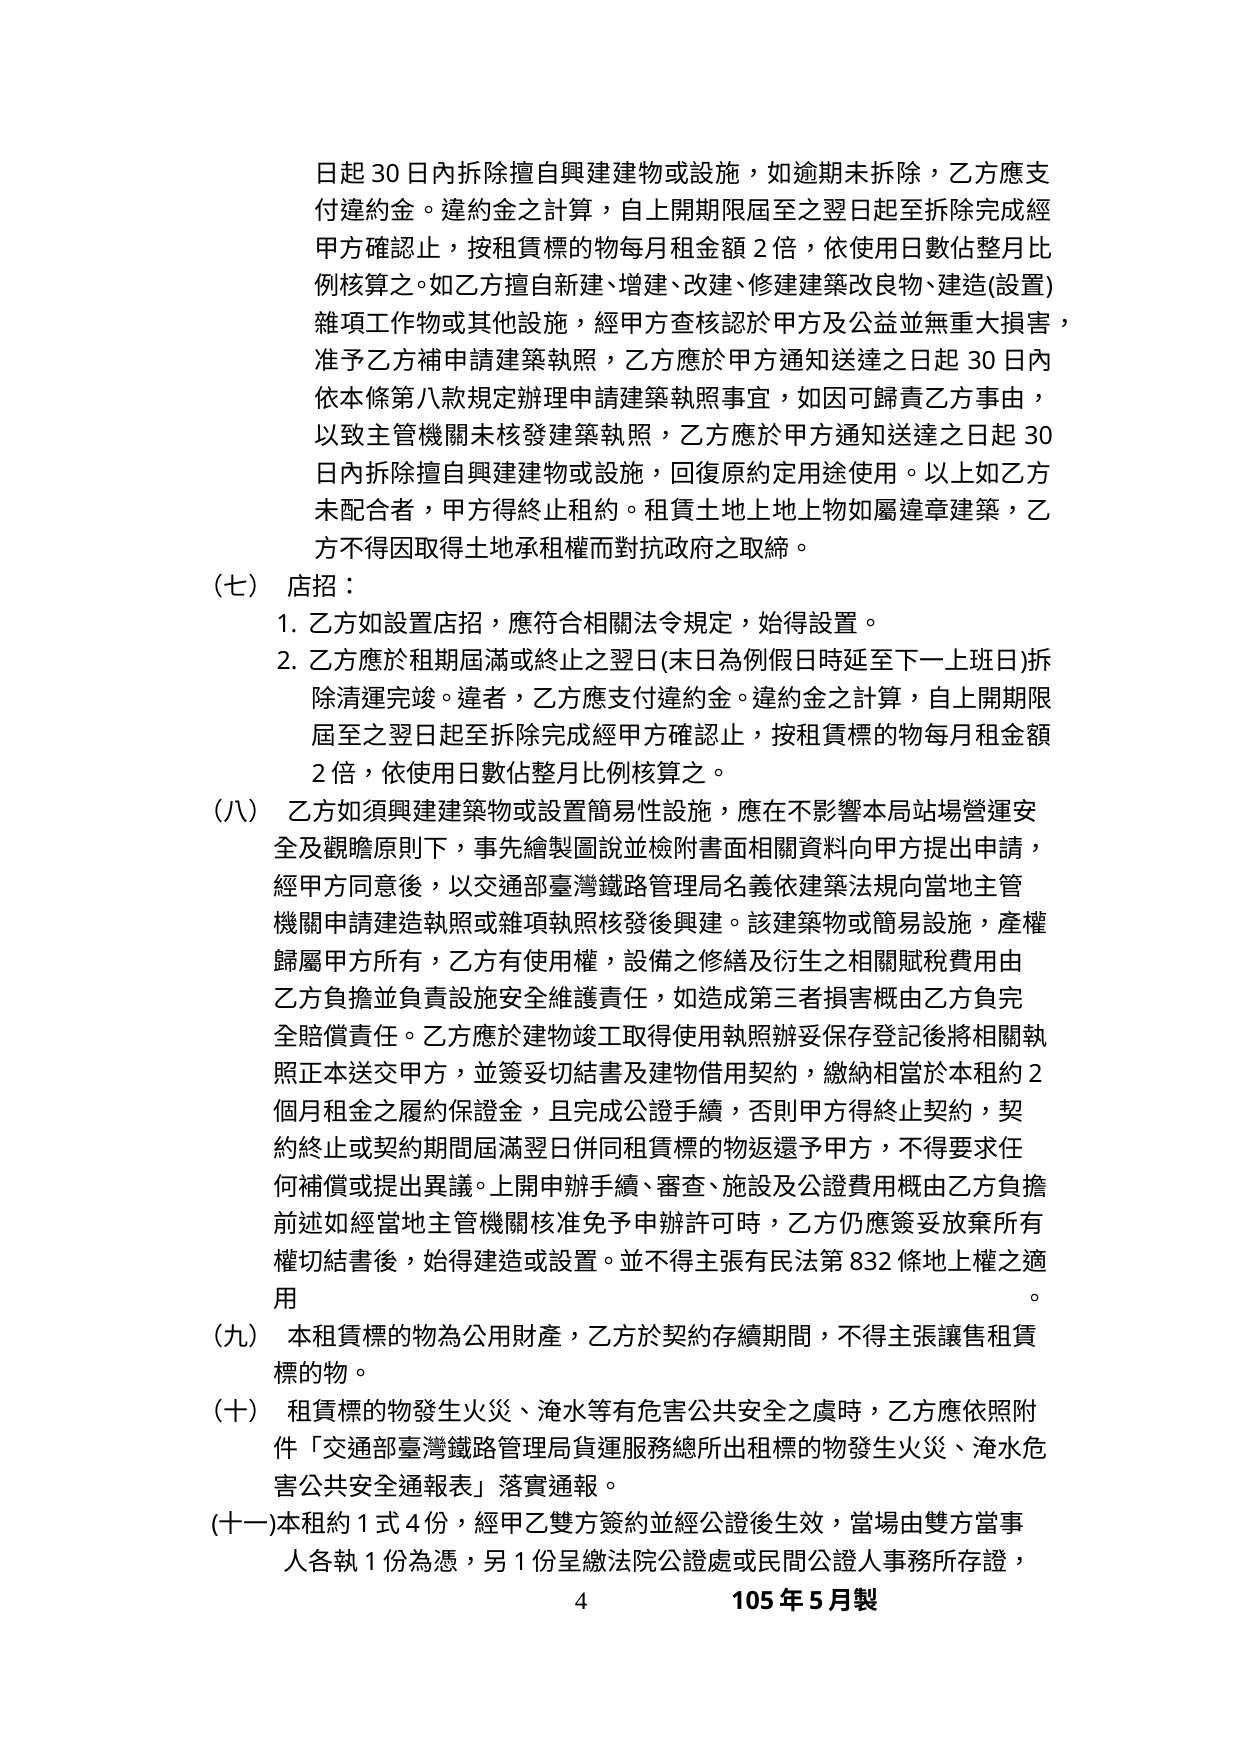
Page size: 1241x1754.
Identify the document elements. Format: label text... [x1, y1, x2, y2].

list 不得擅自在租賃標的物上新建、增建、改建、修建建築改良物、建造（設置）雜項工作物或其他設施。違者，乙方應於甲方通知送達之日起30日內拆除擅自興建建物或設施，如逾期未拆除，乙方應支付違約金。違約金之計算，自上開期限屆至之翌日起至拆除完成經甲方確認止，按租賃標的物每月租金額2倍，依使用日數佔整月比例核算之。如乙方擅自新建、增建、改建、修建建築改良物、建造(設置)雜項工作物或其他設施，經甲方查核認於甲方及公益並無重大損害，准予乙方補申請建築執照，乙方應於甲方通知送達之日起30日內依本條第八款規定辦理申請建築執照事宜，如因可歸責乙方事由，以致主管機關未核發建築執照，乙方應於甲方通知送達之日起30日內拆除擅自興建建物或設施，回復原約定用途使用。以上如乙方未配合者，甲方得終止租約。租賃土地上地上物如屬違章建築，乙方不得因取得土地承租權而對抗政府之取締。 [275, 153, 1053, 565]
text (十一)本租約1式4份，經甲乙雙方簽約並經公證後生效，當場由雙方當事人各執1份為憑，另1份呈繳法院公證處或民間公證人事務所存證， [211, 1503, 1047, 1578]
list 乙方如設置店招，應符合相關法令規定，始得設置。 [276, 603, 1053, 640]
list 店招： [198, 565, 1047, 603]
list 租賃標的物發生火災、淹水等有危害公共安全之虞時，乙方應依照附件「交通部臺灣鐵路管理局貨運服務總所出租標的物發生火災、淹水危害公共安全通報表」落實通報。 [198, 1390, 1047, 1503]
list 乙方應於租期屆滿或終止之翌日(末日為例假日時延至下一上班日)拆除清運完竣。違者，乙方應支付違約金。違約金之計算，自上開期限屆至之翌日起至拆除完成經甲方確認止，按租賃標的物每月租金額2倍，依使用日數佔整月比例核算之。 [276, 640, 1053, 790]
text 前述如經當地主管機關核准免予申辦許可時，乙方仍應簽妥放棄所有權切結書後，始得建造或設置。並不得主張有民法第832條地上權之適用。 [273, 1203, 1047, 1315]
list 乙方如須興建建築物或設置簡易性設施，應在不影響本局站場營運安全及觀瞻原則下，事先繪製圖說並檢附書面相關資料向甲方提出申請，經甲方同意後，以交通部臺灣鐵路管理局名義依建築法規向當地主管機關申請建造執照或雜項執照核發後興建。該建築物或簡易設施，產權歸屬甲方所有，乙方有使用權，設備之修繕及衍生之相關賦稅費用由乙方負擔並負責設施安全維護責任，如造成第三者損害概由乙方負完全賠償責任。乙方應於建物竣工取得使用執照辦妥保存登記後將相關執照正本送交甲方，並簽妥切結書及建物借用契約，繳納相當於本租約2個月租金之履約保證金，且完成公證手續，否則甲方得終止契約，契約終止或契約期間屆滿翌日併同租賃標的物返還予甲方，不得要求任何補償或提出異議。上開申辦手續、審查、施設及公證費用概由乙方負擔。 [198, 790, 1047, 1203]
list 本租賃標的物為公用財產，乙方於契約存續期間，不得主張讓售租賃標的物。 [198, 1315, 1047, 1390]
